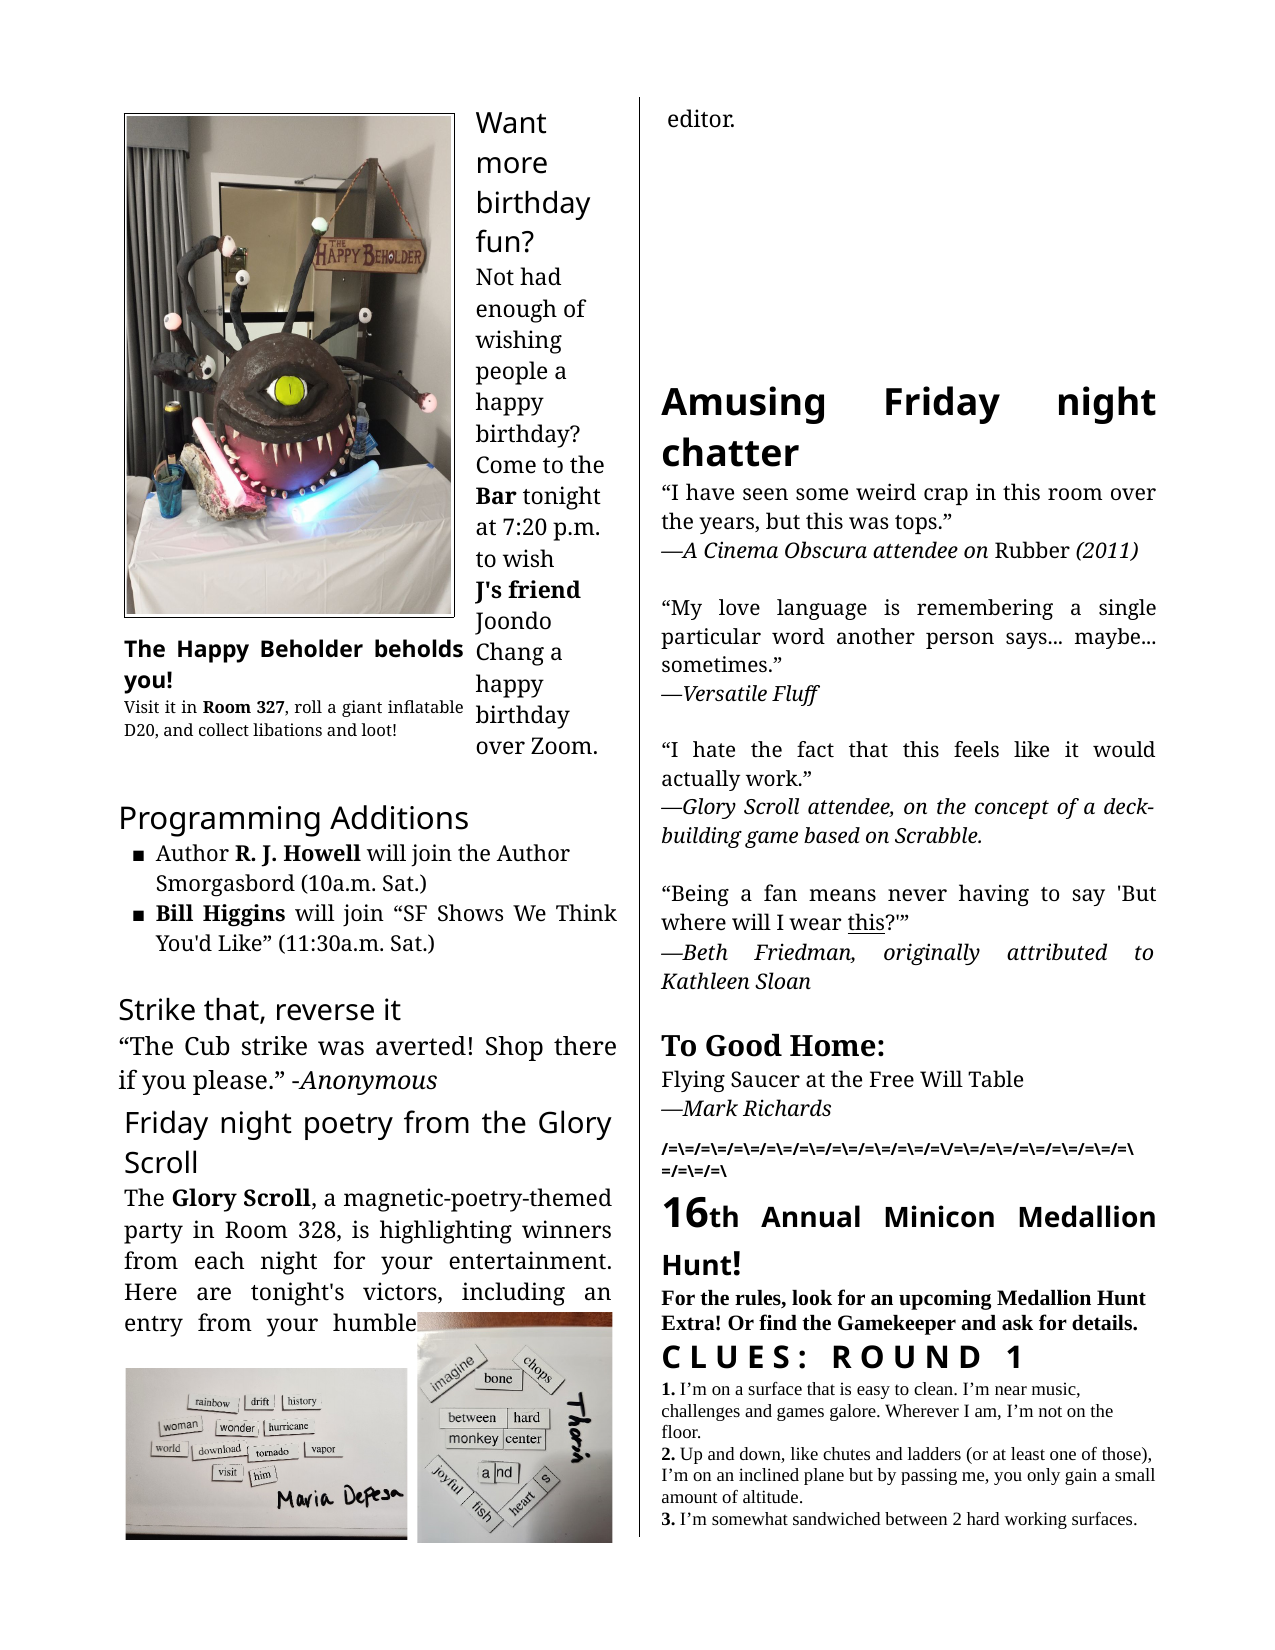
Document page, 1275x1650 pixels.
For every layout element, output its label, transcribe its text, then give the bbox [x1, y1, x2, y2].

text —Glory Scroll attendee, on the concept of a deck-building game based on Scrabble. [661, 792, 1157, 849]
list Author R. J. Howell will join the Author Smorgasbord (10a.m. Sat.) [133, 838, 618, 898]
text 1. I’m on a surface that is easy to clean. I’m near music, challenges and games galore. Wherever I am, I’m not on the floor. [661, 1378, 1157, 1443]
text —Beth Friedman, originally attributed to Kathleen Sloan [661, 937, 1157, 996]
picture [417, 1312, 613, 1543]
text “Being a fan means never having to say 'But where will I wear this?'” [661, 879, 1157, 937]
text “The Cub strike was averted! Shop there if you please.” -Anonymous [118, 1028, 618, 1097]
text Strike that, reverse it [118, 989, 618, 1028]
picture [125, 1368, 408, 1540]
table_header editor. [661, 97, 1157, 139]
text 2. Up and down, like chutes and ladders (or at least one of those), I’m on an inclined plane but by passing me, you only gain a small amount of altitude. [661, 1443, 1157, 1507]
text —Mark Richards [661, 1094, 1157, 1123]
text C L U E S : R O U N D 1 [661, 1335, 1157, 1378]
text “My love language is remembering a single particular word another person says... maybe... sometimes.” [661, 593, 1157, 679]
table_cell [943, 140, 1157, 171]
text 3. I’m somewhat sandwiched between 2 hard working surfaces. [661, 1507, 1157, 1529]
text —Versatile Fluff [661, 679, 1157, 707]
table_cell [661, 140, 943, 171]
text Flying Saucer at the Free Will Table [661, 1065, 1157, 1094]
table_header Want more birthday fun? Not had enough of wishing people a happy birthday? Come to the Bar tonight at 7:20 p.m. to wish J's friend Joondo Chang a happy birthday over Zoom. [470, 97, 619, 767]
table_header Friday night poetry from the Glory Scroll The Glory Scroll, a magnetic-poetry-themed party in Room 328, is highlighting winners from each night for your entertainment. Here are tonight's victors, including an entry from your humble [118, 1097, 618, 1344]
table_cell The Happy Beholder beholds you! Visit it in Room 327, roll a giant inflatable D20, and collect libations and loot! [118, 628, 469, 767]
text For the rules, look for an upcoming Medallion Hunt Extra! Or find the Gamekeeper and ask for details. [661, 1285, 1157, 1335]
text To Good Home: [661, 1025, 1157, 1065]
text “I hate the fact that this feels like it would actually work.” [661, 736, 1157, 792]
text /=\=/=\=/=\=/=\=/=\=/=\=/=\=/=\=/=\/=\=/=\=/=\=/=\=/=\=/=\=/=\=/=\ [661, 1137, 1157, 1183]
text —A Cinema Obscura attendee on Rubber (2011) [661, 536, 1157, 565]
text “I have seen some weird crap in this room over the years, but this was tops.” [661, 477, 1157, 536]
text Amusing Friday night chatter [661, 375, 1157, 477]
list Bill Higgins will join “SF Shows We Think You'd Like” (11:30a.m. Sat.) [133, 898, 618, 958]
text Programming Additions [118, 796, 618, 838]
text 16th Annual Minicon Medallion Hunt! [661, 1183, 1157, 1285]
picture [126, 116, 451, 614]
table_header [118, 97, 469, 627]
